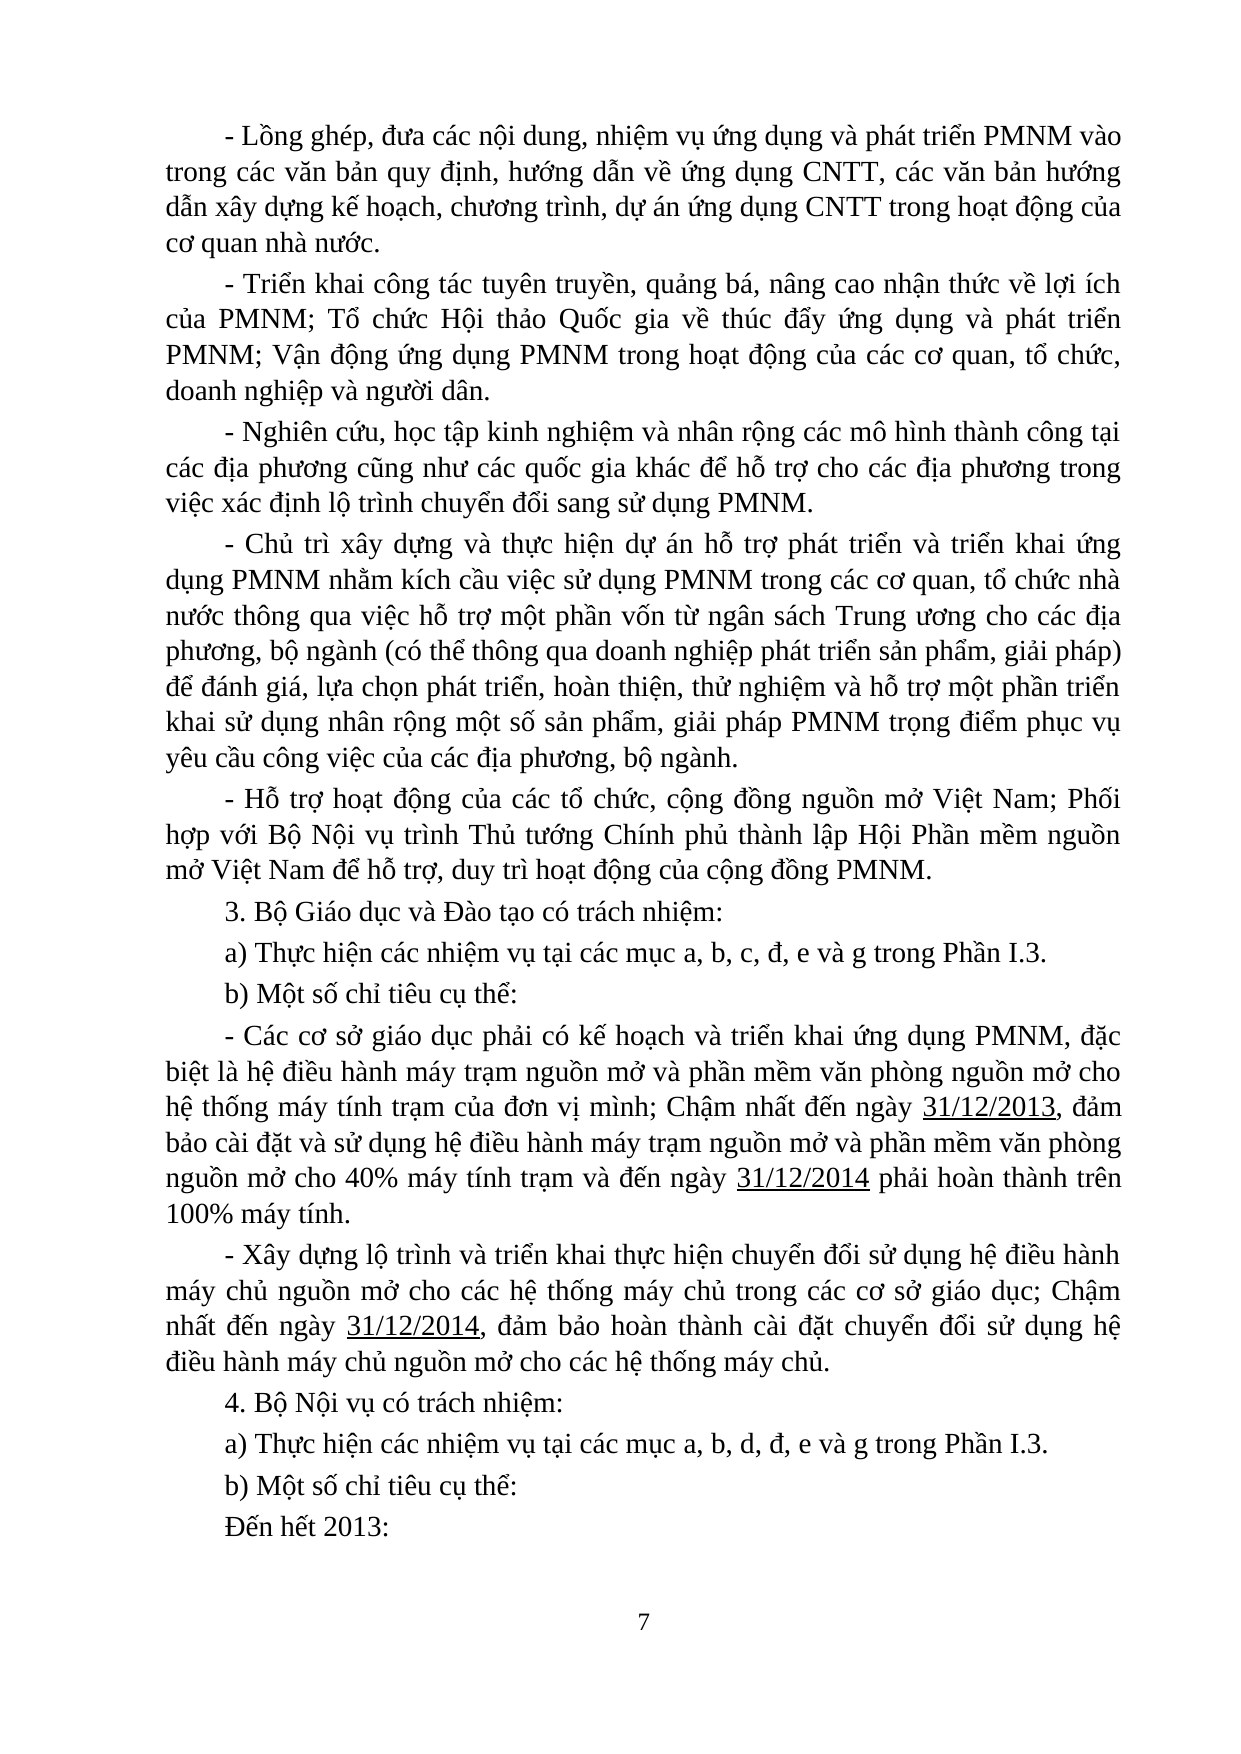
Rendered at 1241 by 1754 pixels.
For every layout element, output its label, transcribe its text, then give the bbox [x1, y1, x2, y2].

text Đến hết 2013: [165, 1509, 1122, 1543]
text - Xây dựng lộ trình và triển khai thực hiện chuyển đổi sử dụng hệ điều hành máy chủ nguồn mở cho các hệ thống máy chủ trong các cơ sở giáo dục; Chậm nhất đến ngày 31/12/2014, đảm bảo hoàn thành cài đặt chuyển đổi sử dụng hệ điều hành máy chủ nguồn mở cho các hệ thống máy chủ. [165, 1237, 1122, 1377]
text a) Thực hiện các nhiệm vụ tại các mục a, b, d, đ, e và g trong Phần I.3. [165, 1427, 1122, 1460]
text b) Một số chỉ tiêu cụ thể: [165, 977, 1122, 1010]
text - Hỗ trợ hoạt động của các tổ chức, cộng đồng nguồn mở Việt Nam; Phối hợp với Bộ Nội vụ trình Thủ tướng Chính phủ thành lập Hội Phần mềm nguồn mở Việt Nam để hỗ trợ, duy trì hoạt động của cộng đồng PMNM. [165, 781, 1122, 886]
text - Nghiên cứu, học tập kinh nghiệm và nhân rộng các mô hình thành công tại các địa phương cũng như các quốc gia khác để hỗ trợ cho các địa phương trong việc xác định lộ trình chuyển đổi sang sử dụng PMNM. [165, 414, 1122, 519]
text 4. Bộ Nội vụ có trách nhiệm: [165, 1385, 1122, 1419]
text b) Một số chỉ tiêu cụ thể: [165, 1468, 1122, 1502]
text - Lồng ghép, đưa các nội dung, nhiệm vụ ứng dụng và phát triển PMNM vào trong các văn bản quy định, hướng dẫn về ứng dụng CNTT, các văn bản hướng dẫn xây dựng kế hoạch, chương trình, dự án ứng dụng CNTT trong hoạt động của cơ quan nhà nước. [165, 118, 1122, 258]
text 3. Bộ Giáo dục và Đào tạo có trách nhiệm: [165, 894, 1122, 927]
text - Các cơ sở giáo dục phải có kế hoạch và triển khai ứng dụng PMNM, đặc biệt là hệ điều hành máy trạm nguồn mở và phần mềm văn phòng nguồn mở cho hệ thống máy tính trạm của đơn vị mình; Chậm nhất đến ngày 31/12/2013, đảm bảo cài đặt và sử dụng hệ điều hành máy trạm nguồn mở và phần mềm văn phòng nguồn mở cho 40% máy tính trạm và đến ngày 31/12/2014 phải hoàn thành trên 100% máy tính. [165, 1018, 1122, 1229]
text a) Thực hiện các nhiệm vụ tại các mục a, b, c, đ, e và g trong Phần I.3. [165, 935, 1122, 969]
text - Chủ trì xây dựng và thực hiện dự án hỗ trợ phát triển và triển khai ứng dụng PMNM nhằm kích cầu việc sử dụng PMNM trong các cơ quan, tổ chức nhà nước thông qua việc hỗ trợ một phần vốn từ ngân sách Trung ương cho các địa phương, bộ ngành (có thể thông qua doanh nghiệp phát triển sản phẩm, giải pháp) để đánh giá, lựa chọn phát triển, hoàn thiện, thử nghiệm và hỗ trợ một phần triển khai sử dụng nhân rộng một số sản phẩm, giải pháp PMNM trọng điểm phục vụ yêu cầu công việc của các địa phương, bộ ngành. [165, 527, 1122, 773]
text - Triển khai công tác tuyên truyền, quảng bá, nâng cao nhận thức về lợi ích của PMNM; Tổ chức Hội thảo Quốc gia về thúc đẩy ứng dụng và phát triển PMNM; Vận động ứng dụng PMNM trong hoạt động của các cơ quan, tổ chức, doanh nghiệp và người dân. [165, 266, 1122, 406]
